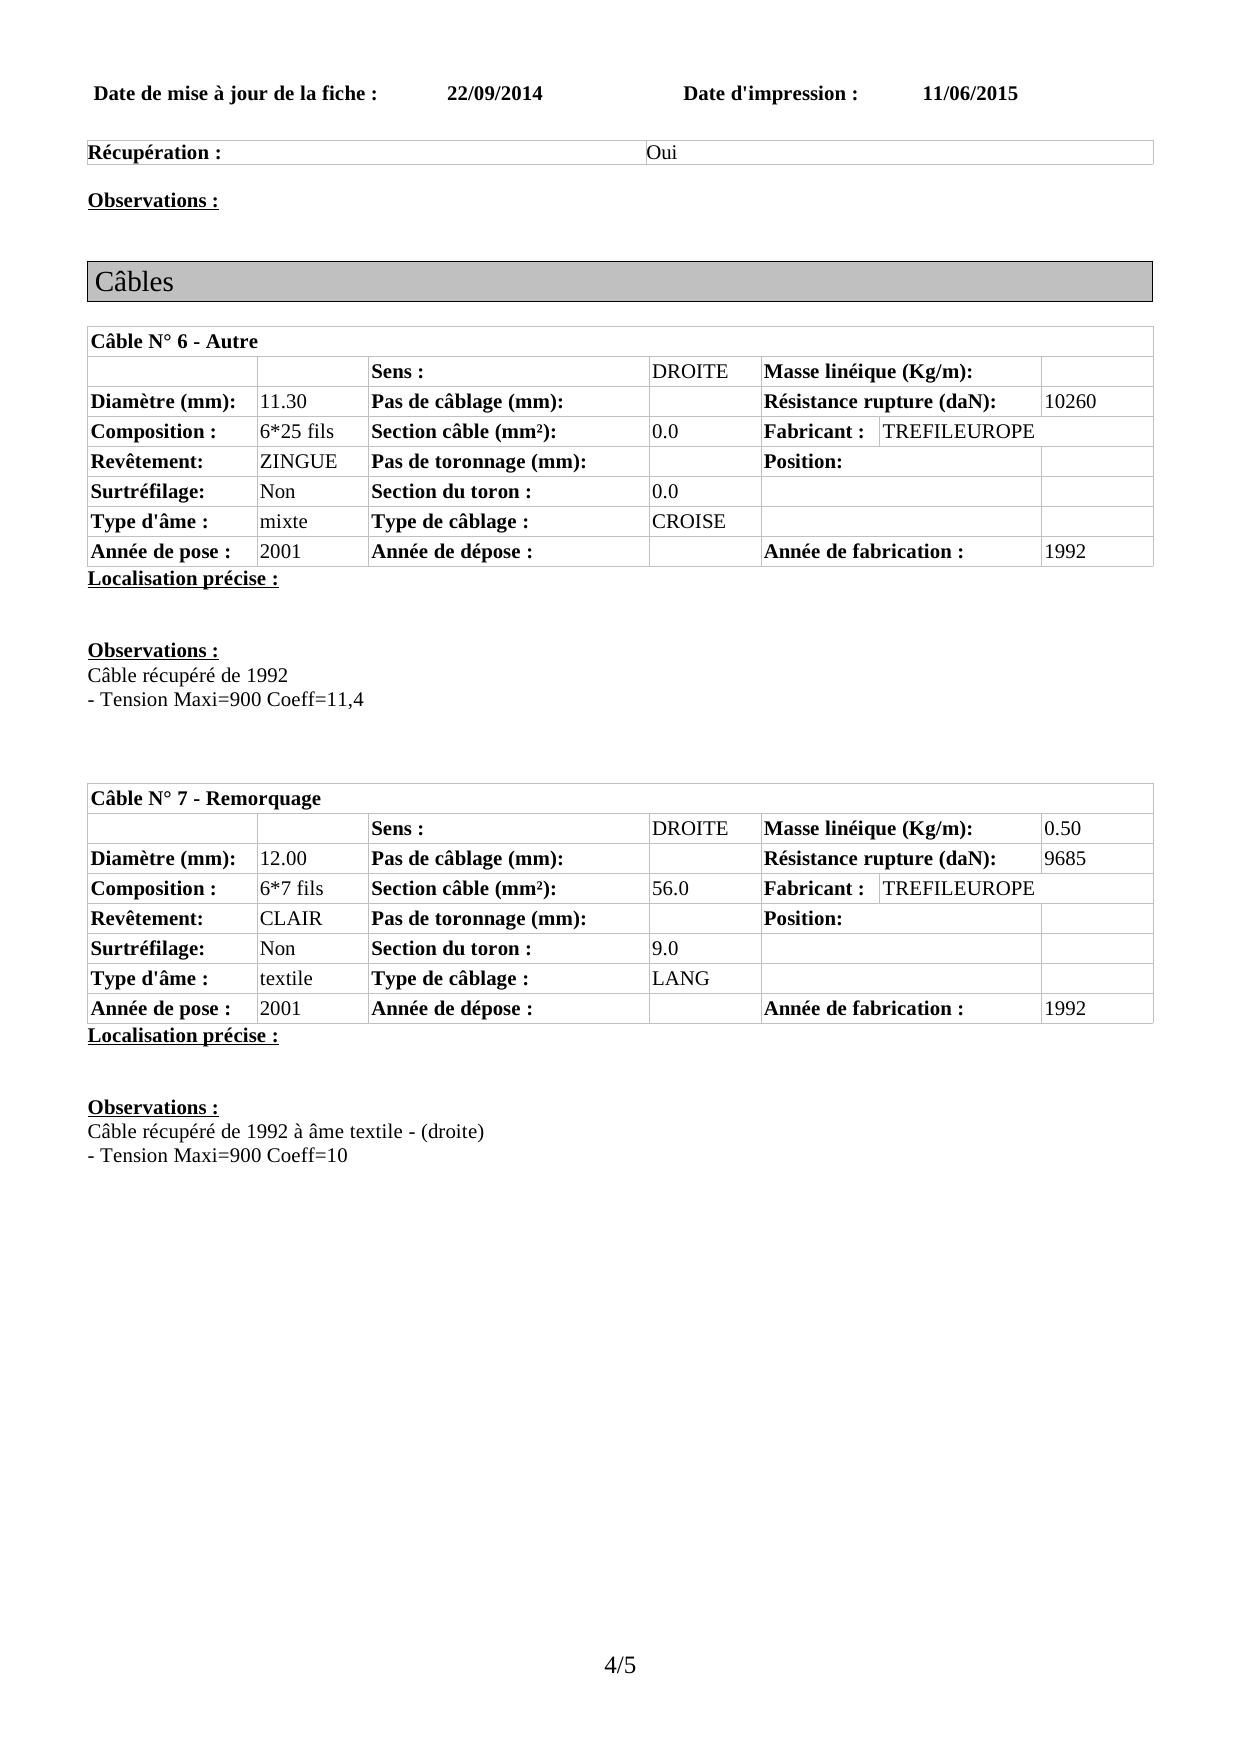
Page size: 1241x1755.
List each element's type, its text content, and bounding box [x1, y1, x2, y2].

table_cell Section du toron : [369, 934, 649, 963]
table_cell DROITE [650, 357, 761, 386]
table_cell Oui [647, 141, 1153, 164]
text Localisation précise : [87, 1024, 1153, 1047]
table_cell ZINGUE [258, 447, 368, 476]
table_cell [650, 994, 761, 1023]
table_cell Résistance rupture (daN): [762, 387, 1041, 416]
table_cell 56.0 [650, 874, 761, 903]
table_cell 2001 [258, 537, 368, 566]
table_cell Surtréfilage: [88, 934, 257, 963]
table_cell Type de câblage : [369, 507, 649, 536]
table_cell textile [258, 964, 368, 993]
table_cell 6*25 fils [258, 417, 368, 446]
table_cell [1042, 447, 1153, 476]
table_cell Composition : [88, 874, 257, 903]
table_cell 9.0 [650, 934, 761, 963]
table_cell Pas de toronnage (mm): [369, 904, 649, 933]
text Observations : [87, 638, 1153, 662]
table_cell 11.30 [258, 387, 368, 416]
table_cell [1042, 357, 1153, 386]
table_cell Type d'âme : [88, 507, 257, 536]
text Câble récupéré de 1992 à âme textile - (droite) - Tension Maxi=900 Coeff=10 [87, 1119, 1153, 1191]
table_cell mixte [258, 507, 368, 536]
table_cell Pas de câblage (mm): [369, 844, 649, 873]
table_cell Type de câblage : [369, 964, 649, 993]
table_cell Année de dépose : [369, 994, 649, 1023]
table_cell Fabricant : [762, 417, 879, 446]
table_cell [1042, 934, 1153, 963]
table_cell DROITE [650, 814, 761, 843]
table_cell Année de pose : [88, 994, 257, 1023]
table_cell Pas de toronnage (mm): [369, 447, 649, 476]
table_cell [650, 387, 761, 416]
table_cell [1042, 964, 1153, 993]
table_cell [650, 447, 761, 476]
table_cell Non [258, 477, 368, 506]
table_cell Diamètre (mm): [88, 844, 257, 873]
text Observations : [87, 188, 1153, 212]
table_cell Fabricant : [762, 874, 879, 903]
table_cell LANG [650, 964, 761, 993]
table_cell Section câble (mm²): [369, 874, 649, 903]
table_cell 6*7 fils [258, 874, 368, 903]
table_cell [258, 814, 368, 843]
table_cell Type d'âme : [88, 964, 257, 993]
table_cell CLAIR [258, 904, 368, 933]
table_cell 9685 [1042, 844, 1153, 873]
table_cell [88, 357, 257, 386]
text Localisation précise : [87, 567, 1153, 590]
table_cell Composition : [88, 417, 257, 446]
text Câble récupéré de 1992 - Tension Maxi=900 Coeff=11,4 [87, 662, 1153, 734]
table_cell Récupération : [88, 141, 646, 164]
table_header Câbles [88, 262, 1152, 301]
table_cell [762, 934, 1041, 963]
table_cell TREFILEUROPE [880, 874, 1153, 903]
table_cell [1042, 904, 1153, 933]
table_cell [1042, 477, 1153, 506]
table_header Câble N° 7 - Remorquage [88, 784, 1153, 813]
table_cell [650, 537, 761, 566]
table_cell [1042, 507, 1153, 536]
table_cell 1992 [1042, 994, 1153, 1023]
table_cell Masse linéique (Kg/m): [762, 814, 1041, 843]
table_cell Revêtement: [88, 904, 257, 933]
table_cell Diamètre (mm): [88, 387, 257, 416]
table_cell Sens : [369, 814, 649, 843]
table_cell [650, 844, 761, 873]
table_cell CROISE [650, 507, 761, 536]
table_cell Section câble (mm²): [369, 417, 649, 446]
table_cell Section du toron : [369, 477, 649, 506]
table_cell Surtréfilage: [88, 477, 257, 506]
table_cell 12.00 [258, 844, 368, 873]
table_cell Sens : [369, 357, 649, 386]
table_cell Année de dépose : [369, 537, 649, 566]
table_cell Année de fabrication : [762, 537, 1041, 566]
table_cell Position: [762, 447, 1041, 476]
table_cell 0.0 [650, 477, 761, 506]
table_cell 2001 [258, 994, 368, 1023]
table_cell TREFILEUROPE [880, 417, 1153, 446]
table_header Câble N° 6 - Autre [88, 327, 1153, 356]
table_cell Résistance rupture (daN): [762, 844, 1041, 873]
table_cell Position: [762, 904, 1041, 933]
table_cell 0.0 [650, 417, 761, 446]
text Observations : [87, 1095, 1153, 1119]
table_cell Non [258, 934, 368, 963]
table_cell Revêtement: [88, 447, 257, 476]
table_cell [762, 477, 1041, 506]
table_cell 0.50 [1042, 814, 1153, 843]
table_cell Pas de câblage (mm): [369, 387, 649, 416]
table_cell Année de fabrication : [762, 994, 1041, 1023]
table_cell Année de pose : [88, 537, 257, 566]
table_cell 10260 [1042, 387, 1153, 416]
table_cell [650, 904, 761, 933]
table_cell Masse linéique (Kg/m): [762, 357, 1041, 386]
table_cell [88, 814, 257, 843]
table_cell [258, 357, 368, 386]
table_cell 1992 [1042, 537, 1153, 566]
table_cell [762, 964, 1041, 993]
table_cell [762, 507, 1041, 536]
